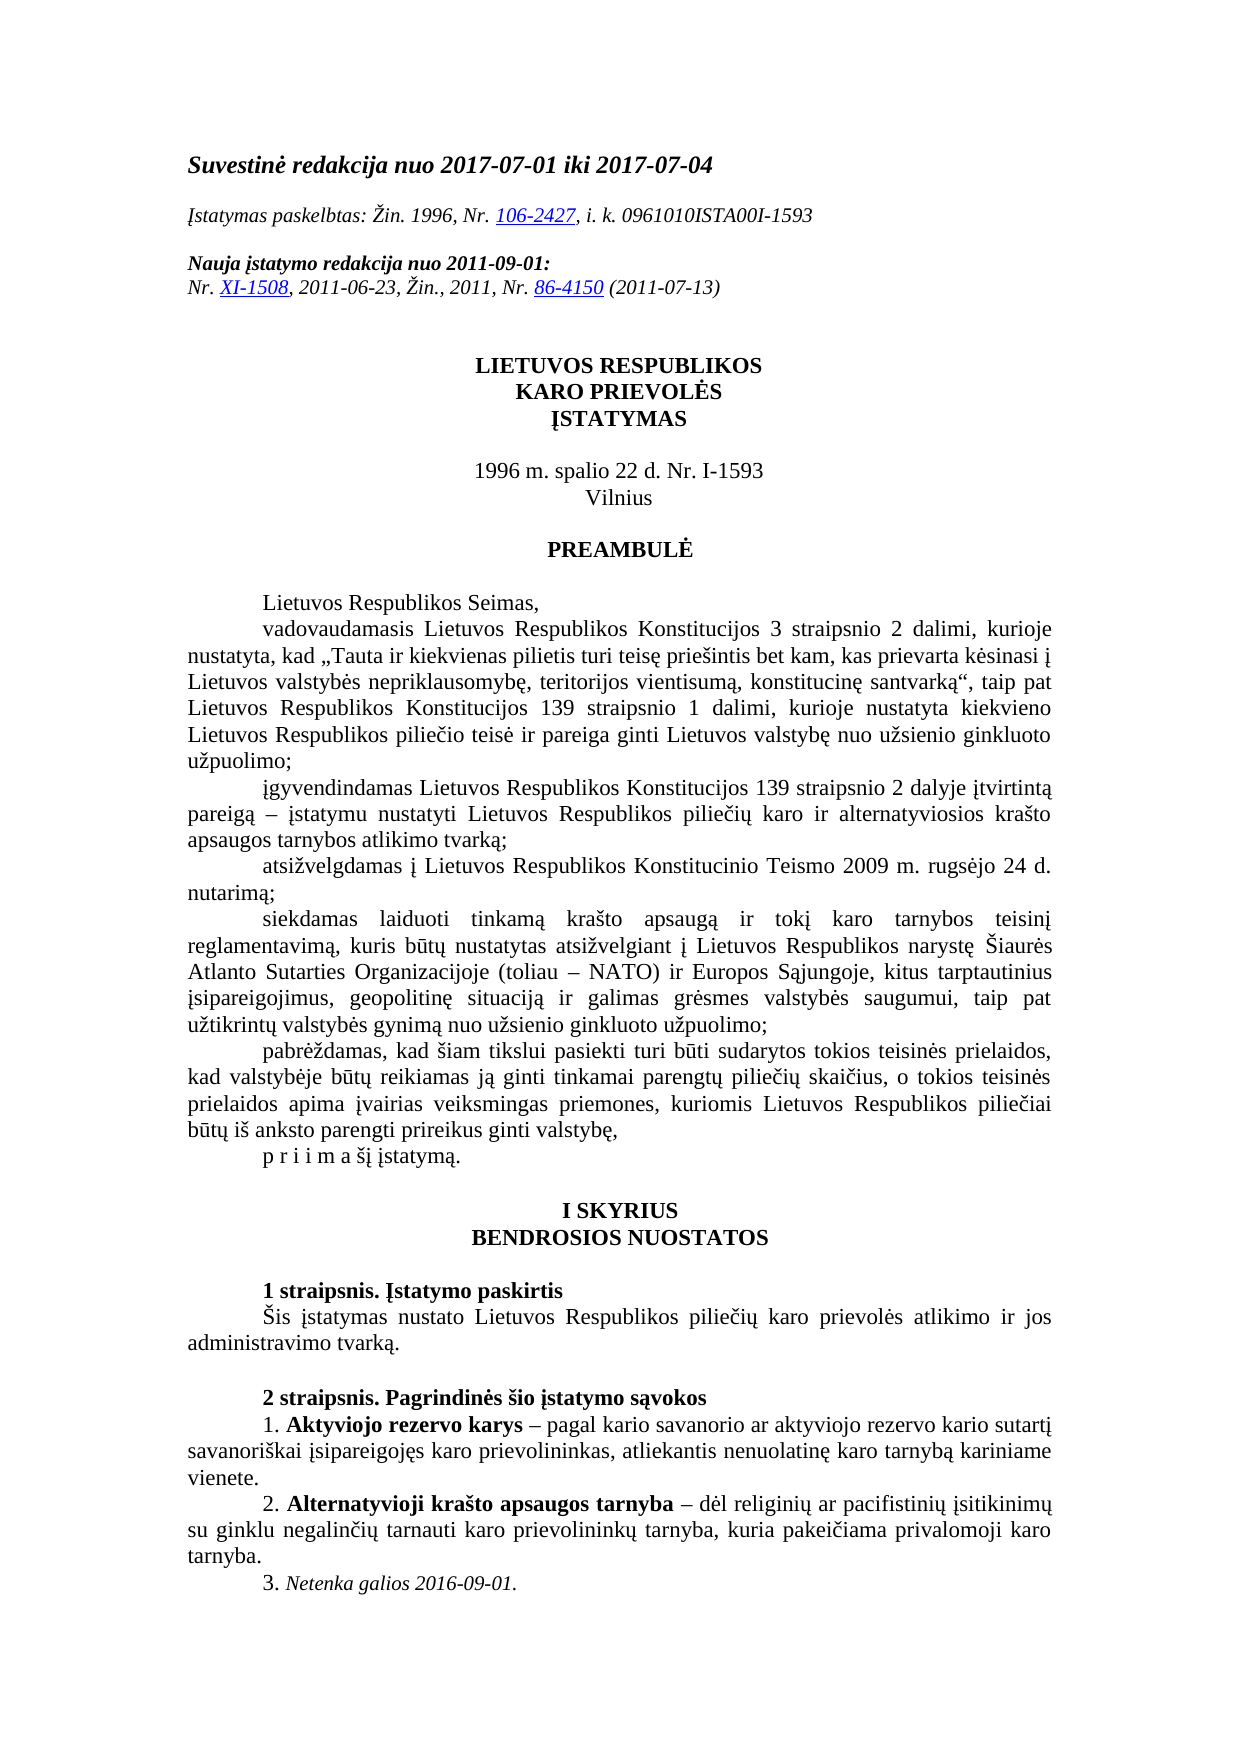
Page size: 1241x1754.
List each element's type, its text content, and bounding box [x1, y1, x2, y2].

text Lietuvos Respublikos Seimas, [187, 589, 1053, 615]
text 2. Alternatyvioji krašto apsaugos tarnyba – dėl religinių ar pacifistinių įsitikinimų su ginklu negalinčių tarnauti karo prievolininkų tarnyba, kuria pakeičiama privalomoji karo tarnyba. [187, 1490, 1053, 1569]
text siekdamas laiduoti tinkamą krašto apsaugą ir tokį karo tarnybos teisinį reglamentavimą, kuris būtų nustatytas atsižvelgiant į Lietuvos Respublikos narystę Šiaurės Atlanto Sutarties Organizacijoje (toliau – NATO) ir Europos Sąjungoje, kitus tarptautinius įsipareigojimus, geopolitinę situaciją ir galimas grėsmes valstybės saugumui, taip pat užtikrintų valstybės gynimą nuo užsienio ginkluoto užpuolimo; [187, 905, 1053, 1037]
text vadovaudamasis Lietuvos Respublikos Konstitucijos 3 straipsnio 2 dalimi, kurioje nustatyta, kad „Tauta ir kiekvienas pilietis turi teisę priešintis bet kam, kas prievarta kėsinasi į Lietuvos valstybės nepriklausomybę, teritorijos vientisumą, konstitucinę santvarką“, taip pat Lietuvos Respublikos Konstitucijos 139 straipsnio 1 dalimi, kurioje nustatyta kiekvieno Lietuvos Respublikos piliečio teisė ir pareiga ginti Lietuvos valstybę nuo užsienio ginkluoto užpuolimo; [187, 615, 1053, 773]
text p r i i m a šį įstatymą. [187, 1142, 1053, 1169]
text 1. Aktyviojo rezervo karys – pagal kario savanorio ar aktyviojo rezervo kario sutartį savanoriškai įsipareigojęs karo prievolininkas, atliekantis nenuolatinę karo tarnybą kariniame vienete. [187, 1411, 1053, 1490]
text Nr. XI-1508, 2011-06-23, Žin., 2011, Nr. 86-4150 (2011-07-13) [187, 275, 1050, 299]
text 1996 m. spalio 22 d. Nr. I-1593 [187, 457, 1050, 484]
text Šis įstatymas nustato Lietuvos Respublikos piliečių karo prievolės atlikimo ir jos administravimo tvarką. [187, 1303, 1053, 1356]
text Vilnius [187, 484, 1050, 510]
text 2 straipsnis. Pagrindinės šio įstatymo sąvokos [187, 1384, 1053, 1411]
text 1 straipsnis. Įstatymo paskirtis [187, 1277, 1053, 1303]
text atsižvelgdamas į Lietuvos Respublikos Konstitucinio Teismo 2009 m. rugsėjo 24 d. nutarimą; [187, 853, 1053, 905]
text I SKYRIUS [187, 1198, 1053, 1224]
text įgyvendindamas Lietuvos Respublikos Konstitucijos 139 straipsnio 2 dalyje įtvirtintą pareigą – įstatymu nustatyti Lietuvos Respublikos piliečių karo ir alternatyviosios krašto apsaugos tarnybos atlikimo tvarką; [187, 773, 1053, 853]
text 3. Netenka galios 2016-09-01. [187, 1569, 1053, 1595]
text pabrėždamas, kad šiam tikslui pasiekti turi būti sudarytos tokios teisinės prielaidos, kad valstybėje būtų reikiamas ją ginti tinkamai parengtų piliečių skaičius, o tokios teisinės prielaidos apima įvairias veiksmingas priemones, kuriomis Lietuvos Respublikos piliečiai būtų iš anksto parengti prireikus ginti valstybę, [187, 1037, 1053, 1142]
subtitle LIETUVOS RESPUBLIKOS KARO PRIEVOLĖS ĮSTATYMAS [187, 352, 1050, 431]
text Įstatymas paskelbtas: Žin. 1996, Nr. 106-2427, i. k. 0961010ISTA00I-1593 [187, 203, 1053, 227]
text BENDROSIOS NUOSTATOS [187, 1224, 1053, 1250]
text Suvestinė redakcija nuo 2017-07-01 iki 2017-07-04 [187, 150, 1053, 179]
text Nauja įstatymo redakcija nuo 2011-09-01: [187, 251, 1050, 275]
text PREAMBULĖ [187, 536, 1053, 563]
